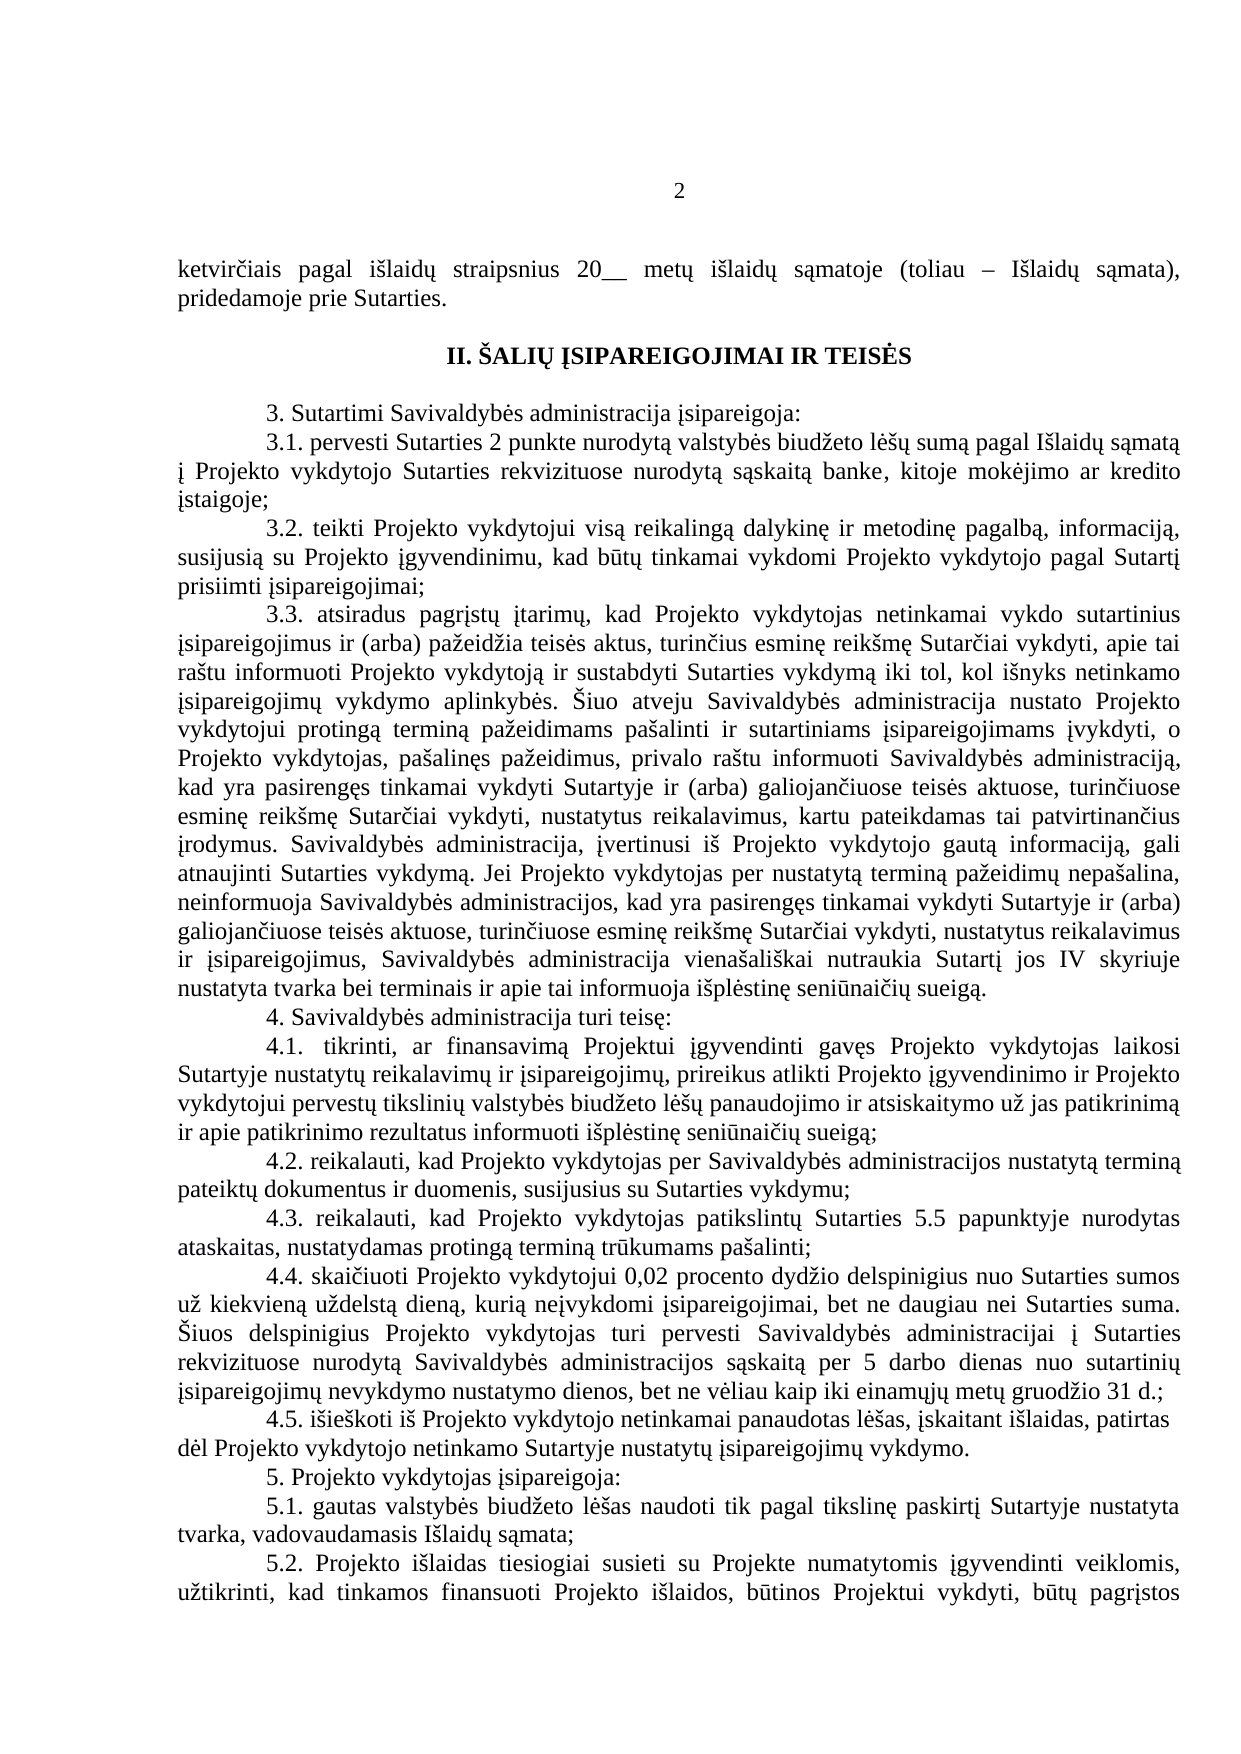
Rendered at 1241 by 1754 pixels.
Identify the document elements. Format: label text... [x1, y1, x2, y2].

text 4.2. reikalauti, kad Projekto vykdytojas per Savivaldybės administracijos nustatytą terminą pateiktų dokumentus ir duomenis, susijusius su Sutarties vykdymu; [177, 1146, 1181, 1203]
text 4.4. skaičiuoti Projekto vykdytojui 0,02 procento dydžio delspinigius nuo Sutarties sumos už kiekvieną uždelstą dieną, kurią neįvykdomi įsipareigojimai, bet ne daugiau nei Sutarties suma. Šiuos delspinigius Projekto vykdytojas turi pervesti Savivaldybės administracijai į Sutarties rekvizituose nurodytą Savivaldybės administracijos sąskaitą per 5 darbo dienas nuo sutartinių įsipareigojimų nevykdymo nustatymo dienos, bet ne vėliau kaip iki einamųjų metų gruodžio 31 d.; [177, 1261, 1181, 1404]
text ketvirčiais pagal išlaidų straipsnius 20__ metų išlaidų sąmatoje (toliau – Išlaidų sąmata), pridedamoje prie Sutarties. [177, 254, 1181, 312]
text 4.1. tikrinti, ar finansavimą Projektui įgyvendinti gavęs Projekto vykdytojas laikosi Sutartyje nustatytų reikalavimų ir įsipareigojimų, prireikus atlikti Projekto įgyvendinimo ir Projekto vykdytojui pervestų tikslinių valstybės biudžeto lėšų panaudojimo ir atsiskaitymo už jas patikrinimą ir apie patikrinimo rezultatus informuoti išplėstinę seniūnaičių sueigą; [177, 1031, 1181, 1146]
text 3.1. pervesti Sutarties 2 punkte nurodytą valstybės biudžeto lėšų sumą pagal Išlaidų sąmatą į Projekto vykdytojo Sutarties rekvizituose nurodytą sąskaitą banke, kitoje mokėjimo ar kredito įstaigoje; [177, 427, 1181, 513]
text 4.3. reikalauti, kad Projekto vykdytojas patikslintų Sutarties 5.5 papunktyje nurodytas ataskaitas, nustatydamas protingą terminą trūkumams pašalinti; [177, 1203, 1181, 1261]
text 5. Projekto vykdytojas įsipareigoja: [177, 1462, 1181, 1491]
text 3.3. atsiradus pagrįstų įtarimų, kad Projekto vykdytojas netinkamai vykdo sutartinius įsipareigojimus ir (arba) pažeidžia teisės aktus, turinčius esminę reikšmę Sutarčiai vykdyti, apie tai raštu informuoti Projekto vykdytoją ir sustabdyti Sutarties vykdymą iki tol, kol išnyks netinkamo įsipareigojimų vykdymo aplinkybės. Šiuo atveju Savivaldybės administracija nustato Projekto vykdytojui protingą terminą pažeidimams pašalinti ir sutartiniams įsipareigojimams įvykdyti, o Projekto vykdytojas, pašalinęs pažeidimus, privalo raštu informuoti Savivaldybės administraciją, kad yra pasirengęs tinkamai vykdyti Sutartyje ir (arba) galiojančiuose teisės aktuose, turinčiuose esminę reikšmę Sutarčiai vykdyti, nustatytus reikalavimus, kartu pateikdamas tai patvirtinančius įrodymus. Savivaldybės administracija, įvertinusi iš Projekto vykdytojo gautą informaciją, gali atnaujinti Sutarties vykdymą. Jei Projekto vykdytojas per nustatytą terminą pažeidimų nepašalina, neinformuoja Savivaldybės administracijos, kad yra pasirengęs tinkamai vykdyti Sutartyje ir (arba) galiojančiuose teisės aktuose, turinčiuose esminę reikšmę Sutarčiai vykdyti, nustatytus reikalavimus ir įsipareigojimus, Savivaldybės administracija vienašališkai nutraukia Sutartį jos IV skyriuje nustatyta tvarka bei terminais ir apie tai informuoja išplėstinę seniūnaičių sueigą. [177, 599, 1181, 1002]
text 4. Savivaldybės administracija turi teisę: [177, 1002, 1181, 1031]
text II. ŠALIŲ ĮSIPAREIGOJIMAI IR TEISĖS [177, 341, 1181, 369]
text 3. Sutartimi Savivaldybės administracija įsipareigoja: [177, 398, 1181, 427]
text 4.5. išieškoti iš Projekto vykdytojo netinkamai panaudotas lėšas, įskaitant išlaidas, patirtas [177, 1404, 1181, 1433]
text 5.1. gautas valstybės biudžeto lėšas naudoti tik pagal tikslinę paskirtį Sutartyje nustatyta tvarka, vadovaudamasis Išlaidų sąmata; [177, 1491, 1181, 1548]
text dėl Projekto vykdytojo netinkamo Sutartyje nustatytų įsipareigojimų vykdymo. [177, 1433, 1181, 1462]
text 3.2. teikti Projekto vykdytojui visą reikalingą dalykinę ir metodinę pagalbą, informaciją, susijusią su Projekto įgyvendinimu, kad būtų tinkamai vykdomi Projekto vykdytojo pagal Sutartį prisiimti įsipareigojimai; [177, 513, 1181, 599]
text 5.2. Projekto išlaidas tiesiogiai susieti su Projekte numatytomis įgyvendinti veiklomis, užtikrinti, kad tinkamos finansuoti Projekto išlaidos, būtinos Projektui vykdyti, būtų pagrįstos [177, 1548, 1181, 1606]
